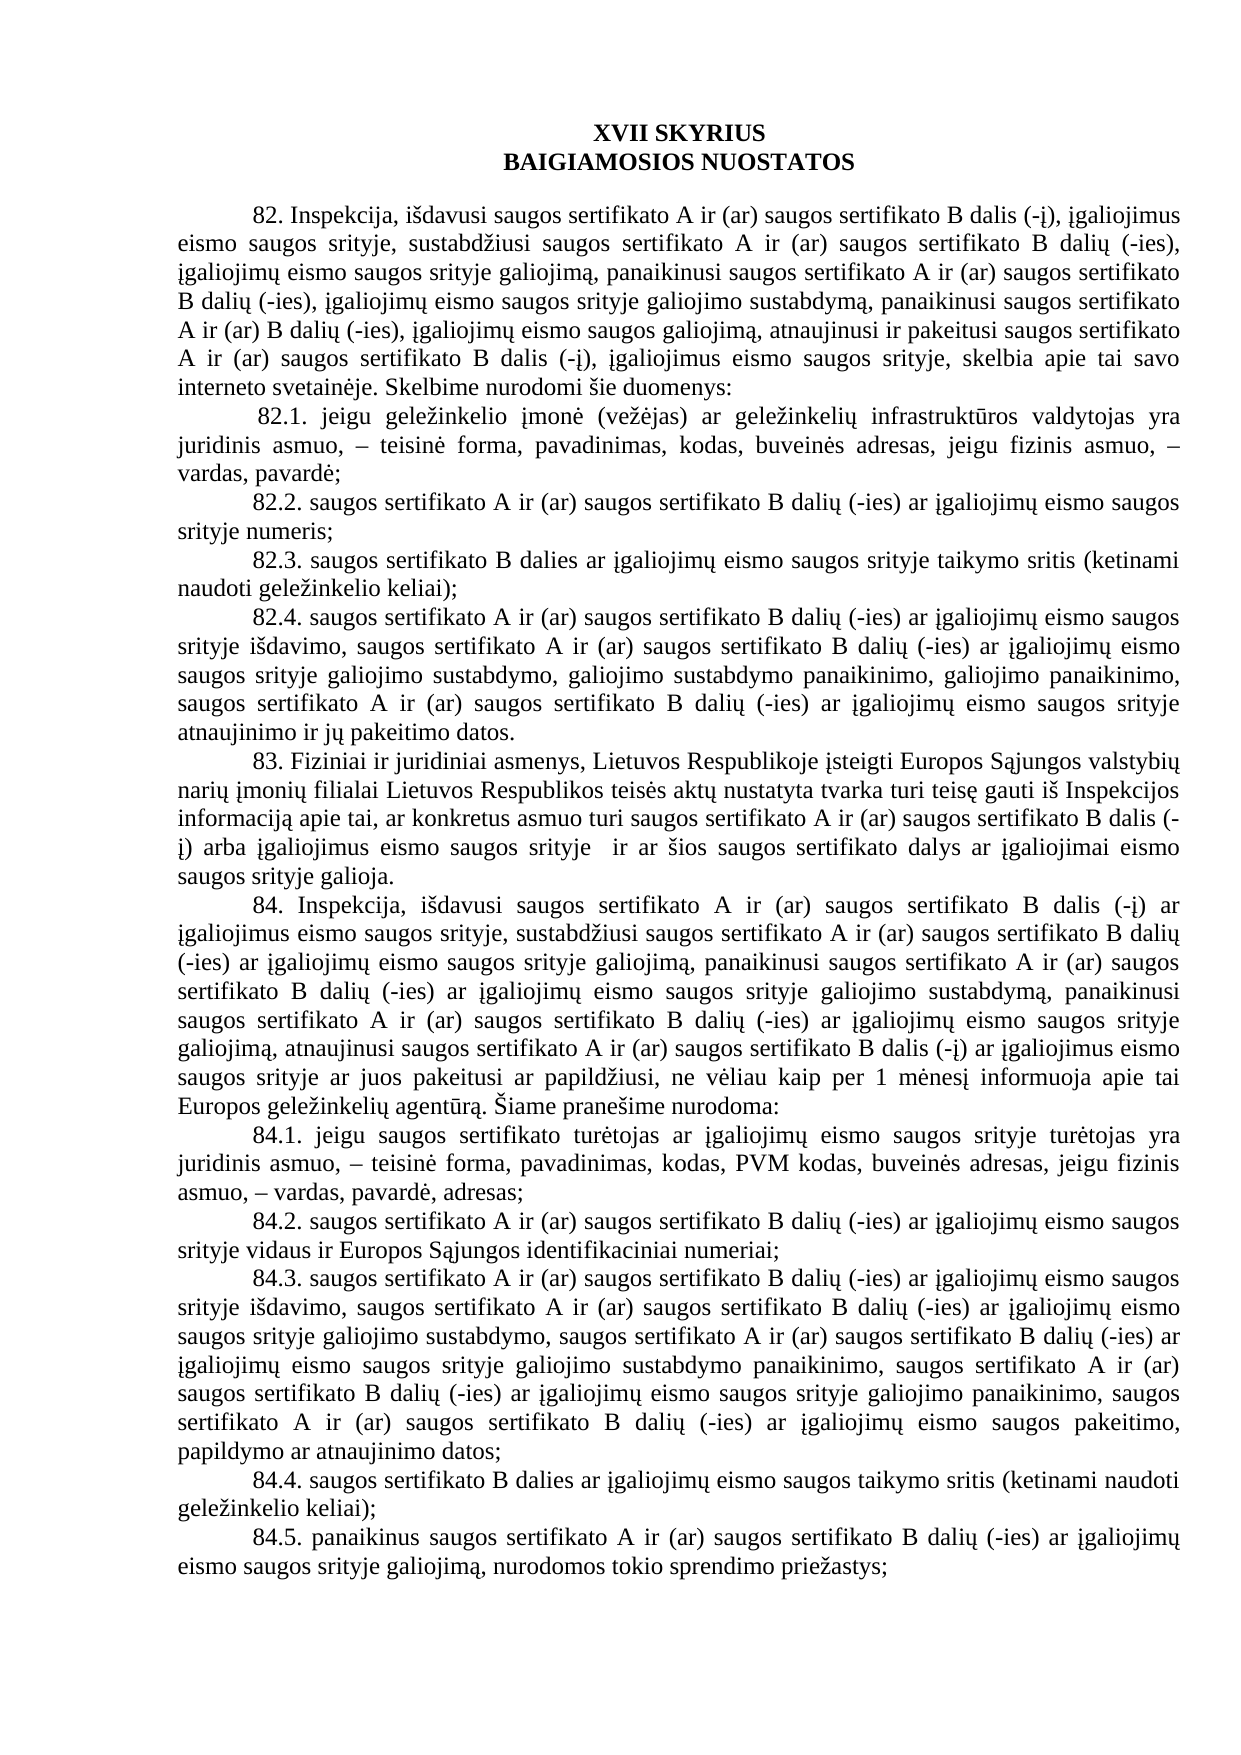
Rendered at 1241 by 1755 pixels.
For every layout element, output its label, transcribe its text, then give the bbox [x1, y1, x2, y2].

text 84.4. saugos sertifikato B dalies ar įgaliojimų eismo saugos taikymo sritis (ketinami naudoti geležinkelio keliai); [177, 1465, 1181, 1522]
text 84.5. panaikinus saugos sertifikato A ir (ar) saugos sertifikato B dalių (-ies) ar įgaliojimų eismo saugos srityje galiojimą, nurodomos tokio sprendimo priežastys; [177, 1522, 1181, 1580]
text 83. Fiziniai ir juridiniai asmenys, Lietuvos Respublikoje įsteigti Europos Sąjungos valstybių narių įmonių filialai Lietuvos Respublikos teisės aktų nustatyta tvarka turi teisę gauti iš Inspekcijos informaciją apie tai, ar konkretus asmuo turi saugos sertifikato A ir (ar) saugos sertifikato B dalis (-į) arba įgaliojimus eismo saugos srityje ir ar šios saugos sertifikato dalys ar įgaliojimai eismo saugos srityje galioja. [177, 746, 1181, 890]
text 82.4. saugos sertifikato A ir (ar) saugos sertifikato B dalių (-ies) ar įgaliojimų eismo saugos srityje išdavimo, saugos sertifikato A ir (ar) saugos sertifikato B dalių (-ies) ar įgaliojimų eismo saugos srityje galiojimo sustabdymo, galiojimo sustabdymo panaikinimo, galiojimo panaikinimo, saugos sertifikato A ir (ar) saugos sertifikato B dalių (-ies) ar įgaliojimų eismo saugos srityje atnaujinimo ir jų pakeitimo datos. [177, 602, 1181, 746]
text 82. Inspekcija, išdavusi saugos sertifikato A ir (ar) saugos sertifikato B dalis (-į), įgaliojimus eismo saugos srityje, sustabdžiusi saugos sertifikato A ir (ar) saugos sertifikato B dalių (-ies), įgaliojimų eismo saugos srityje galiojimą, panaikinusi saugos sertifikato A ir (ar) saugos sertifikato B dalių (-ies), įgaliojimų eismo saugos srityje galiojimo sustabdymą, panaikinusi saugos sertifikato A ir (ar) B dalių (-ies), įgaliojimų eismo saugos galiojimą, atnaujinusi ir pakeitusi saugos sertifikato A ir (ar) saugos sertifikato B dalis (-į), įgaliojimus eismo saugos srityje, skelbia apie tai savo interneto svetainėje. Skelbime nurodomi šie duomenys: [177, 200, 1181, 401]
text 82.3. saugos sertifikato B dalies ar įgaliojimų eismo saugos srityje taikymo sritis (ketinami naudoti geležinkelio keliai); [177, 545, 1181, 602]
text 84.3. saugos sertifikato A ir (ar) saugos sertifikato B dalių (-ies) ar įgaliojimų eismo saugos srityje išdavimo, saugos sertifikato A ir (ar) saugos sertifikato B dalių (-ies) ar įgaliojimų eismo saugos srityje galiojimo sustabdymo, saugos sertifikato A ir (ar) saugos sertifikato B dalių (-ies) ar įgaliojimų eismo saugos srityje galiojimo sustabdymo panaikinimo, saugos sertifikato A ir (ar) saugos sertifikato B dalių (-ies) ar įgaliojimų eismo saugos srityje galiojimo panaikinimo, saugos sertifikato A ir (ar) saugos sertifikato B dalių (-ies) ar įgaliojimų eismo saugos pakeitimo, papildymo ar atnaujinimo datos; [177, 1263, 1181, 1465]
text 84. Inspekcija, išdavusi saugos sertifikato A ir (ar) saugos sertifikato B dalis (-į) ar įgaliojimus eismo saugos srityje, sustabdžiusi saugos sertifikato A ir (ar) saugos sertifikato B dalių (-ies) ar įgaliojimų eismo saugos srityje galiojimą, panaikinusi saugos sertifikato A ir (ar) saugos sertifikato B dalių (-ies) ar įgaliojimų eismo saugos srityje galiojimo sustabdymą, panaikinusi saugos sertifikato A ir (ar) saugos sertifikato B dalių (-ies) ar įgaliojimų eismo saugos srityje galiojimą, atnaujinusi saugos sertifikato A ir (ar) saugos sertifikato B dalis (-į) ar įgaliojimus eismo saugos srityje ar juos pakeitusi ar papildžiusi, ne vėliau kaip per 1 mėnesį informuoja apie tai Europos geležinkelių agentūrą. Šiame pranešime nurodoma: [177, 890, 1181, 1120]
text 84.1. jeigu saugos sertifikato turėtojas ar įgaliojimų eismo saugos srityje turėtojas yra juridinis asmuo, – teisinė forma, pavadinimas, kodas, PVM kodas, buveinės adresas, jeigu fizinis asmuo, – vardas, pavardė, adresas; [177, 1120, 1181, 1206]
text 84.2. saugos sertifikato A ir (ar) saugos sertifikato B dalių (-ies) ar įgaliojimų eismo saugos srityje vidaus ir Europos Sąjungos identifikaciniai numeriai; [177, 1206, 1181, 1263]
text BAIGIAMOSIOS NUOSTATOS [177, 147, 1181, 176]
text 82.1. jeigu geležinkelio įmonė (vežėjas) ar geležinkelių infrastruktūros valdytojas yra juridinis asmuo, – teisinė forma, pavadinimas, kodas, buveinės adresas, jeigu fizinis asmuo, – vardas, pavardė; [177, 401, 1181, 487]
text 82.2. saugos sertifikato A ir (ar) saugos sertifikato B dalių (-ies) ar įgaliojimų eismo saugos srityje numeris; [177, 487, 1181, 545]
text XVII SKYRIUS [177, 118, 1181, 147]
